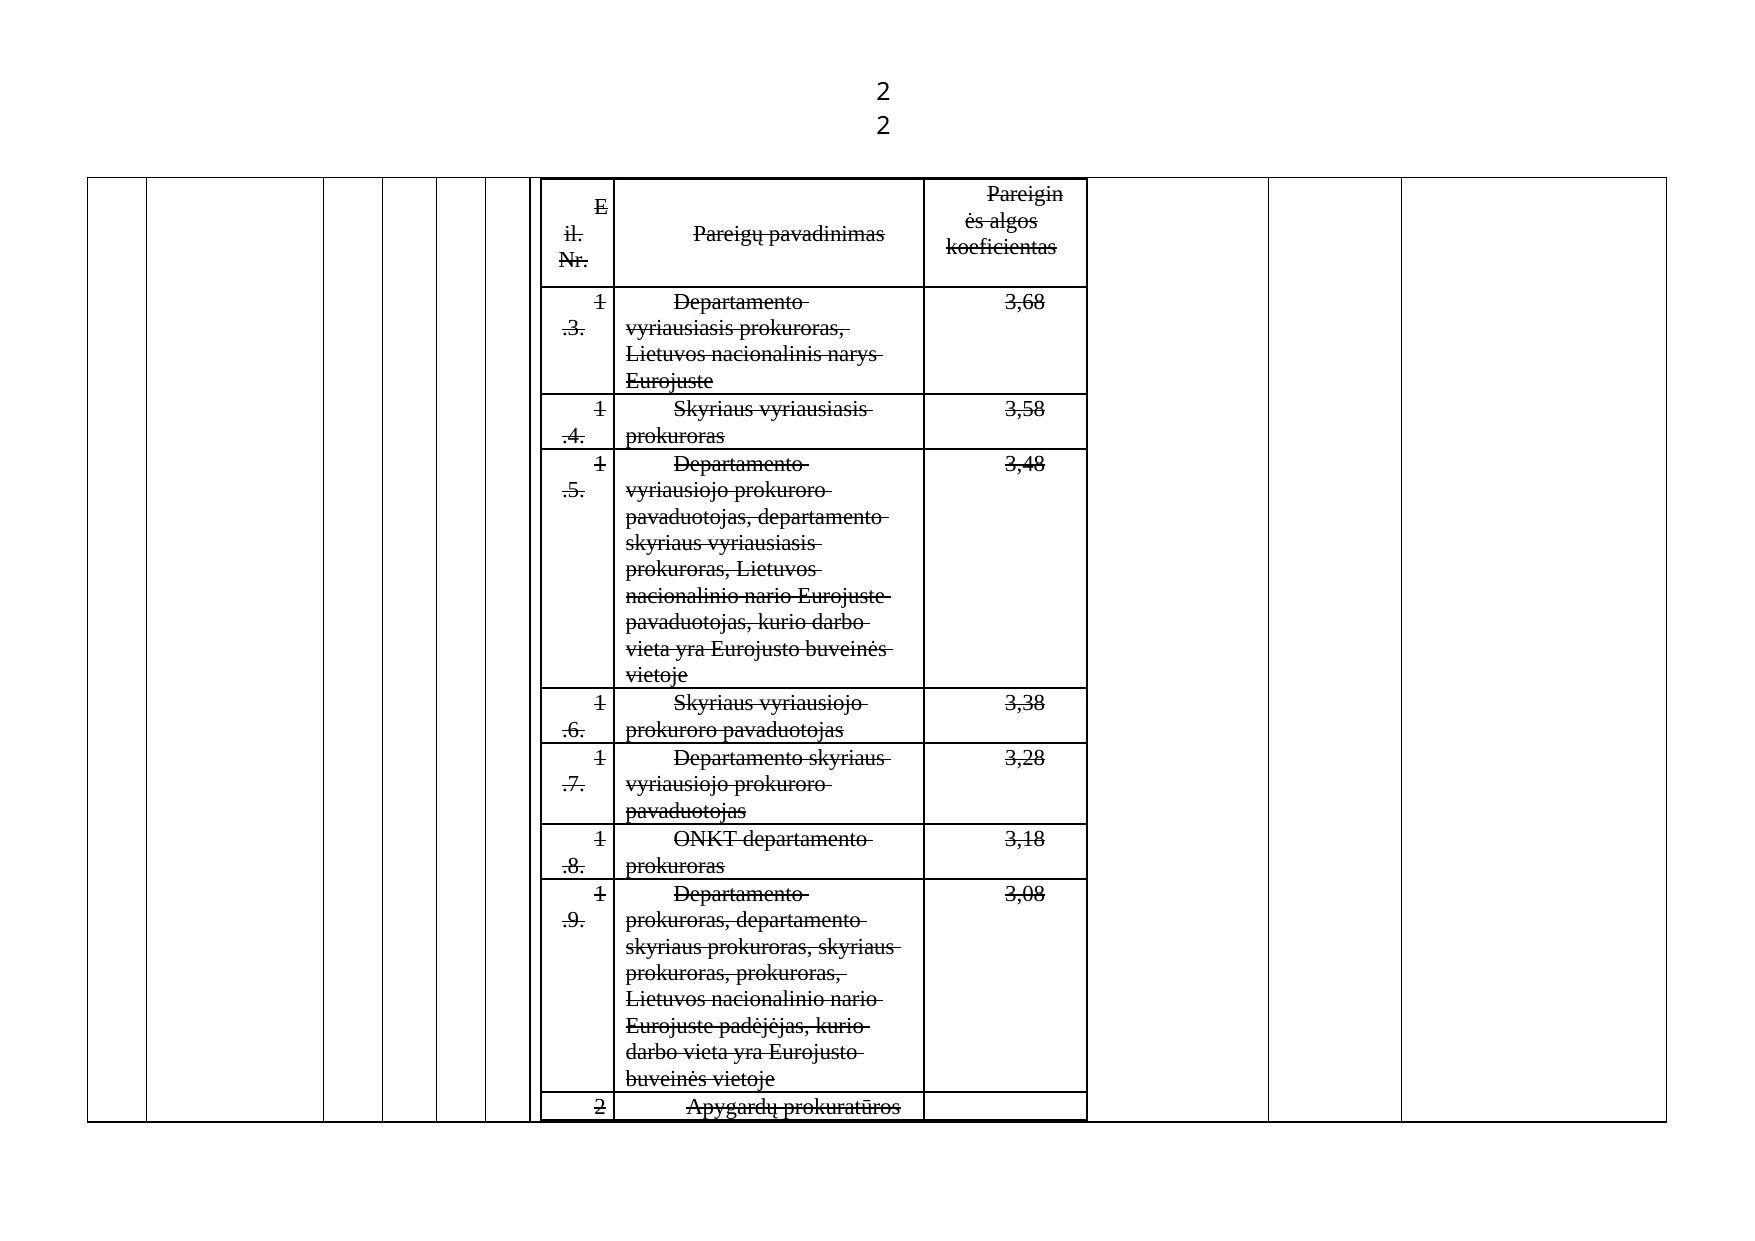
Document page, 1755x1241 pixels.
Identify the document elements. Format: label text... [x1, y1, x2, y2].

table_cell Departamento skyriaus vyriausiojo prokuroro pavaduotojas [615, 744, 923, 823]
table_cell [1269, 178, 1401, 1121]
table_cell Skyriaus vyriausiasis prokuroras [615, 395, 923, 448]
table_cell [486, 178, 529, 1121]
table_header Pareigų pavadinimas [615, 180, 923, 286]
table_cell [88, 178, 146, 1121]
table_cell 1.3. [542, 288, 613, 393]
table_cell 1.4. [542, 395, 613, 448]
table_cell 3,68 [925, 288, 1086, 393]
table_cell 2 [542, 1093, 613, 1119]
table_cell 3,58 [925, 395, 1086, 448]
table_cell 1.9. [542, 880, 613, 1091]
table_cell Skyriaus vyriausiojo prokuroro pavaduotojas [615, 689, 923, 742]
table_cell 1.7. [542, 744, 613, 823]
table_cell [925, 1093, 1086, 1119]
table_cell 1.5. [542, 450, 613, 687]
table_cell 3,08 [925, 880, 1086, 1091]
table_cell [437, 178, 485, 1121]
table_cell 1.6. [542, 689, 613, 742]
table_cell ONKT departamento prokuroras [615, 825, 923, 878]
table_cell Departamento vyriausiojo prokuroro pavaduotojas, departamento skyriaus vyriausiasis prokuroras, Lietuvos nacionalinio nario Eurojuste pavaduotojas, kurio darbo vieta yra Eurojusto buveinės vietoje [615, 450, 923, 687]
table_cell 3,38 [925, 689, 1086, 742]
table_cell 3,18 [925, 825, 1086, 878]
table_cell 3,28 [925, 744, 1086, 823]
table_header Pareiginės algos koeficientas [925, 180, 1086, 286]
table_cell 1.8. [542, 825, 613, 878]
table_cell Departamento vyriausiasis prokuroras, Lietuvos nacionalinis narys Eurojuste [615, 288, 923, 393]
table_cell Apygardų prokuratūros [615, 1093, 923, 1119]
table_cell [1088, 178, 1268, 1121]
table_cell [324, 178, 382, 1121]
table_cell 3,48 [925, 450, 1086, 687]
table_cell [1402, 178, 1666, 1121]
table_cell Departamento prokuroras, departamento skyriaus prokuroras, skyriaus prokuroras, prokuroras, Lietuvos nacionalinio nario Eurojuste padėjėjas, kurio darbo vieta yra Eurojusto buveinės vietoje [615, 880, 923, 1091]
table_cell [147, 178, 323, 1121]
table_cell [383, 178, 436, 1121]
table_header Eil. Nr. [542, 180, 613, 286]
